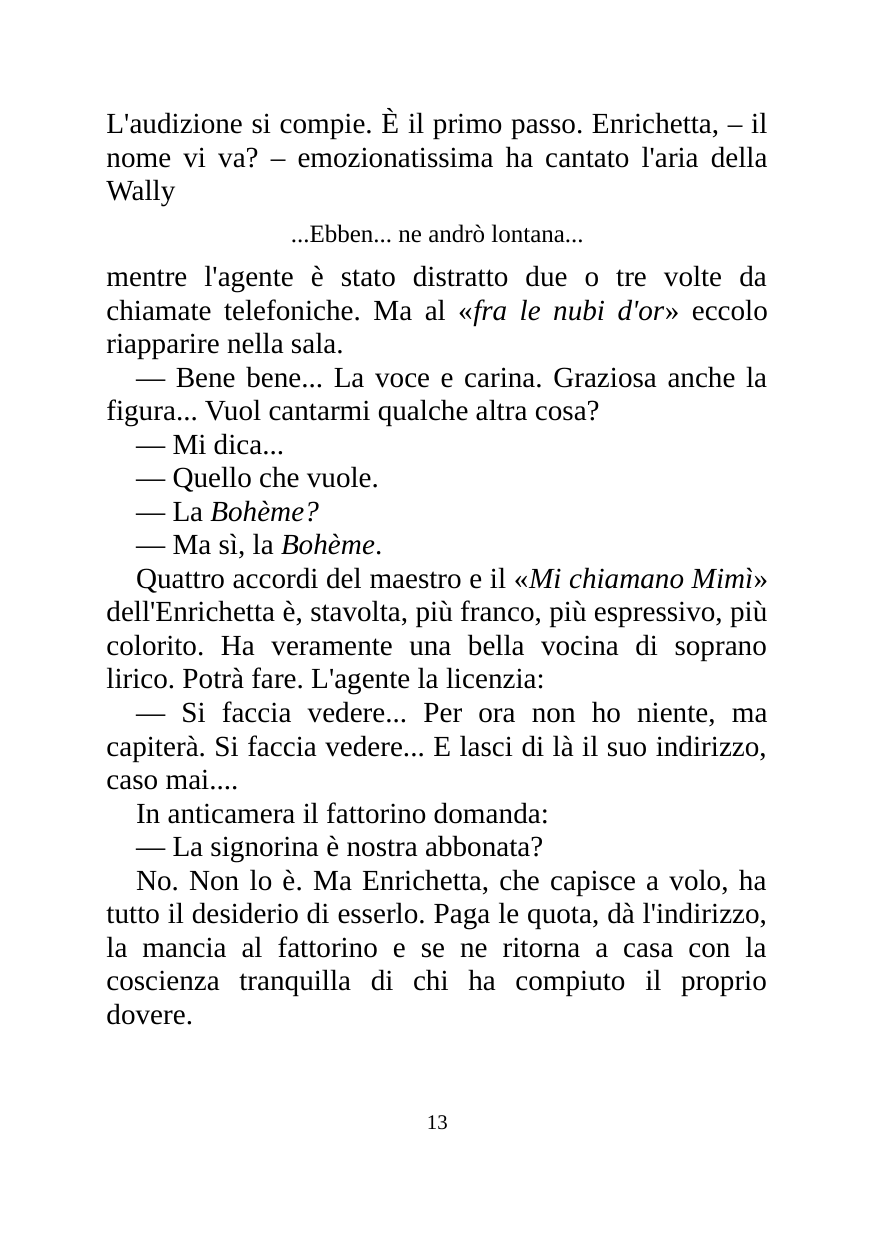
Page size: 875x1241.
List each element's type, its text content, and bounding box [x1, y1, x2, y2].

text — Quello che vuole. [106, 460, 768, 494]
text Quattro accordi del maestro e il «Mi chiamano Mimì» dell'Enrichetta è, stavolta, più franco, più espressivo, più colorito. Ha veramente una bella vocina di soprano lirico. Potrà fare. L'agente la licenzia: [106, 561, 768, 695]
text — La signorina è nostra abbonata? [106, 829, 768, 863]
text — Ma sì, la Bohème. [106, 527, 768, 561]
text L'audizione si compie. È il primo passo. Enrichetta, – il nome vi va? – emozionatissima ha cantato l'aria della Wally [106, 106, 768, 207]
text — Mi dica... [106, 427, 768, 460]
text ...Ebben... ne andrò lontana... [106, 219, 768, 247]
text No. Non lo è. Ma Enrichetta, che capisce a volo, ha tutto il desiderio di esserlo. Paga le quota, dà l'indirizzo, la mancia al fattorino e se ne ritorna a casa con la coscienza tranquilla di chi ha compiuto il proprio dovere. [106, 863, 768, 1031]
text mentre l'agente è stato distratto due o tre volte da chiamate telefoniche. Ma al «fra le nubi d'or» eccolo riapparire nella sala. [106, 259, 768, 360]
text — Bene bene... La voce e carina. Graziosa anche la figura... Vuol cantarmi qualche altra cosa? [106, 360, 768, 427]
text In anticamera il fattorino domanda: [106, 796, 768, 829]
text — La Bohème? [106, 494, 768, 527]
text — Si faccia vedere... Per ora non ho niente, ma capiterà. Si faccia vedere... E lasci di là il suo indirizzo, caso mai.... [106, 695, 768, 796]
